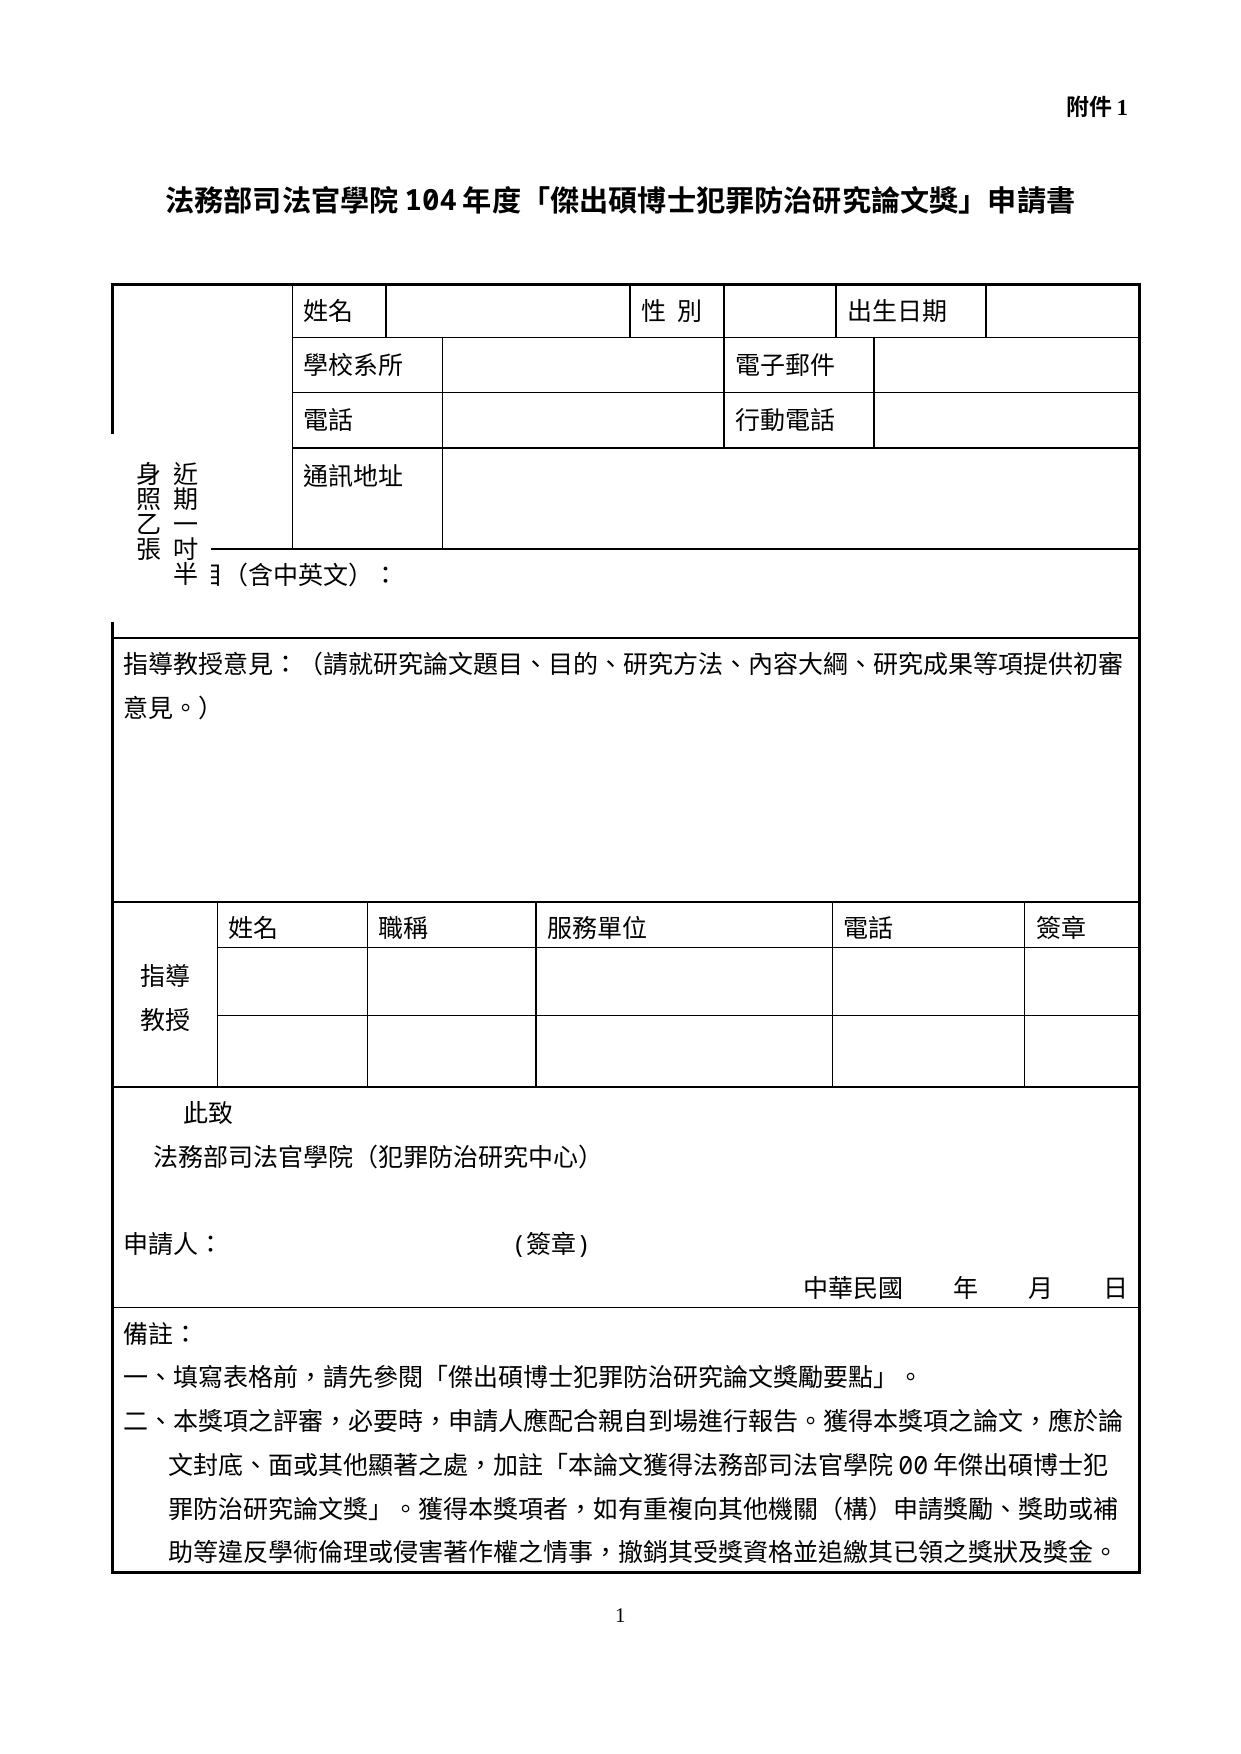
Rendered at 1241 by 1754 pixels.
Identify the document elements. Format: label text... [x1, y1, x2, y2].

text 法務部司法官學院104年度「傑出碩博士犯罪防治研究論文獎」申請書 [112, 157, 1128, 220]
table_cell [1025, 948, 1138, 1014]
table_cell [537, 1016, 832, 1086]
table_cell 研究題目（含中英文）： [114, 550, 1138, 637]
table_cell [443, 393, 723, 447]
table_cell 指導教授意見：（請就研究論文題目、目的、研究方法、內容大綱、研究成果等項提供初審意見。） [114, 639, 1138, 901]
table_cell [443, 338, 723, 391]
table_header [725, 286, 835, 337]
table_header 出生日期 [837, 286, 985, 337]
table_cell [218, 948, 367, 1014]
table_cell [833, 1016, 1024, 1086]
table_header [387, 286, 629, 337]
table_cell [1025, 1016, 1138, 1086]
table_header [987, 286, 1138, 337]
table_cell [875, 338, 1138, 391]
table_header 性別 [631, 286, 723, 337]
table_cell 服務單位 [537, 903, 832, 947]
table_cell 電子郵件 [725, 338, 873, 391]
table_cell 通訊地址 [293, 449, 442, 548]
table_cell [443, 449, 1138, 548]
table_header [102, 286, 292, 622]
table_cell [875, 393, 1138, 447]
table_cell [368, 948, 535, 1014]
table_cell 指導 教授 [114, 903, 217, 1086]
table_cell [833, 948, 1024, 1014]
table_cell 學校系所 [293, 338, 442, 391]
table_cell 備註： 一、填寫表格前，請先參閱「傑出碩博士犯罪防治研究論文獎勵要點」。 二、本獎項之評審，必要時，申請人應配合親自到場進行報告。獲得本獎項之論文，應於論文封底、面或其他顯著之處，加註「本論文獲得法務部司法官學院00年傑出碩博士犯罪防治研究論文獎」。獲得本獎項者，如有重複向其他機關（構）申請獎勵、獎助或補助等違反學術倫理或侵害著作權之情事，撤銷其受獎資格並追繳其已領之獎狀及獎金。 [114, 1308, 1138, 1571]
table_header 姓名 [293, 286, 385, 337]
table_cell 電話 [293, 393, 442, 447]
table_cell 電話 [833, 903, 1024, 947]
table_cell [368, 1016, 535, 1086]
table_cell 職稱 [368, 903, 535, 947]
table_cell 簽章 [1025, 903, 1138, 947]
table_cell [537, 948, 832, 1014]
table_cell 此致 法務部司法官學院（犯罪防治研究中心） 申請人： (簽章) 中華民國 年 月 日 [114, 1088, 1138, 1306]
table_cell 姓名 [218, 903, 367, 947]
table_cell [218, 1016, 367, 1086]
table_cell 行動電話 [725, 393, 873, 447]
